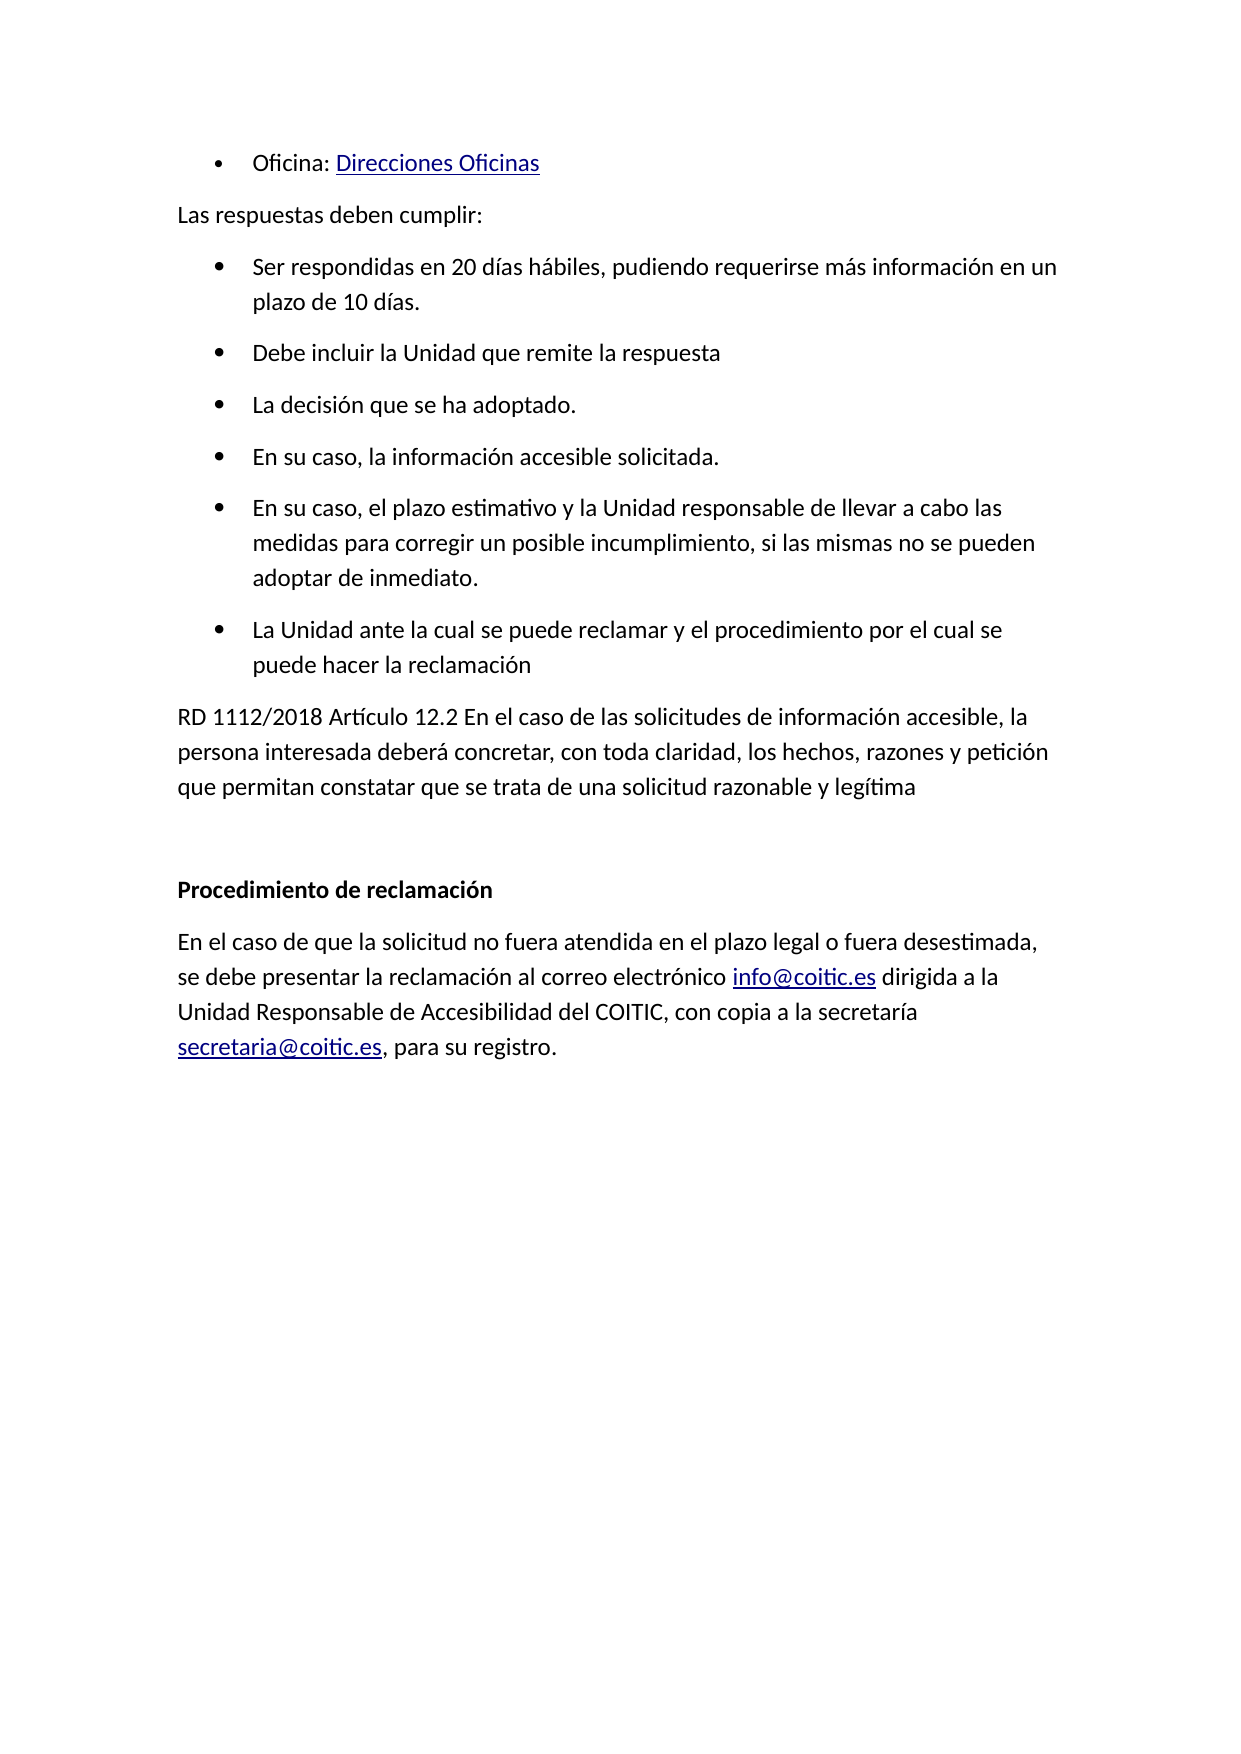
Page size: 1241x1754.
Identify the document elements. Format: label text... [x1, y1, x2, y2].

text Las respuestas deben cumplir: [177, 199, 1063, 230]
text Procedimiento de reclamación [177, 874, 1063, 905]
text RD 1112/2018 Artículo 12.2 En el caso de las solicitudes de información accesible, la persona interesada deberá concretar, con toda claridad, los hechos, razones y petición que permitan constatar que se trata de una solicitud razonable y legítima [177, 701, 1063, 801]
list Debe incluir la Unidad que remite la respuesta [215, 338, 1063, 368]
list La Unidad ante la cual se puede reclamar y el procedimiento por el cual se puede hacer la reclamación [215, 614, 1063, 680]
list En su caso, la información accesible solicitada. [215, 441, 1063, 471]
list La decisión que se ha adoptado. [215, 389, 1063, 420]
list En su caso, el plazo estimativo y la Unidad responsable de llevar a cabo las medidas para corregir un posible incumplimiento, si las mismas no se pueden adoptar de inmediato. [215, 493, 1063, 593]
text En el caso de que la solicitud no fuera atendida en el plazo legal o fuera desestimada, se debe presentar la reclamación al correo electrónico info@coitic.es dirigida a la Unidad Responsable de Accesibilidad del COITIC, con copia a la secretaría secretaria@coitic.es, para su registro. [177, 926, 1063, 1061]
list Ser respondidas en 20 días hábiles, pudiendo requerirse más información en un plazo de 10 días. [215, 251, 1063, 316]
list Oficina: Direcciones Oficinas [215, 148, 1063, 178]
